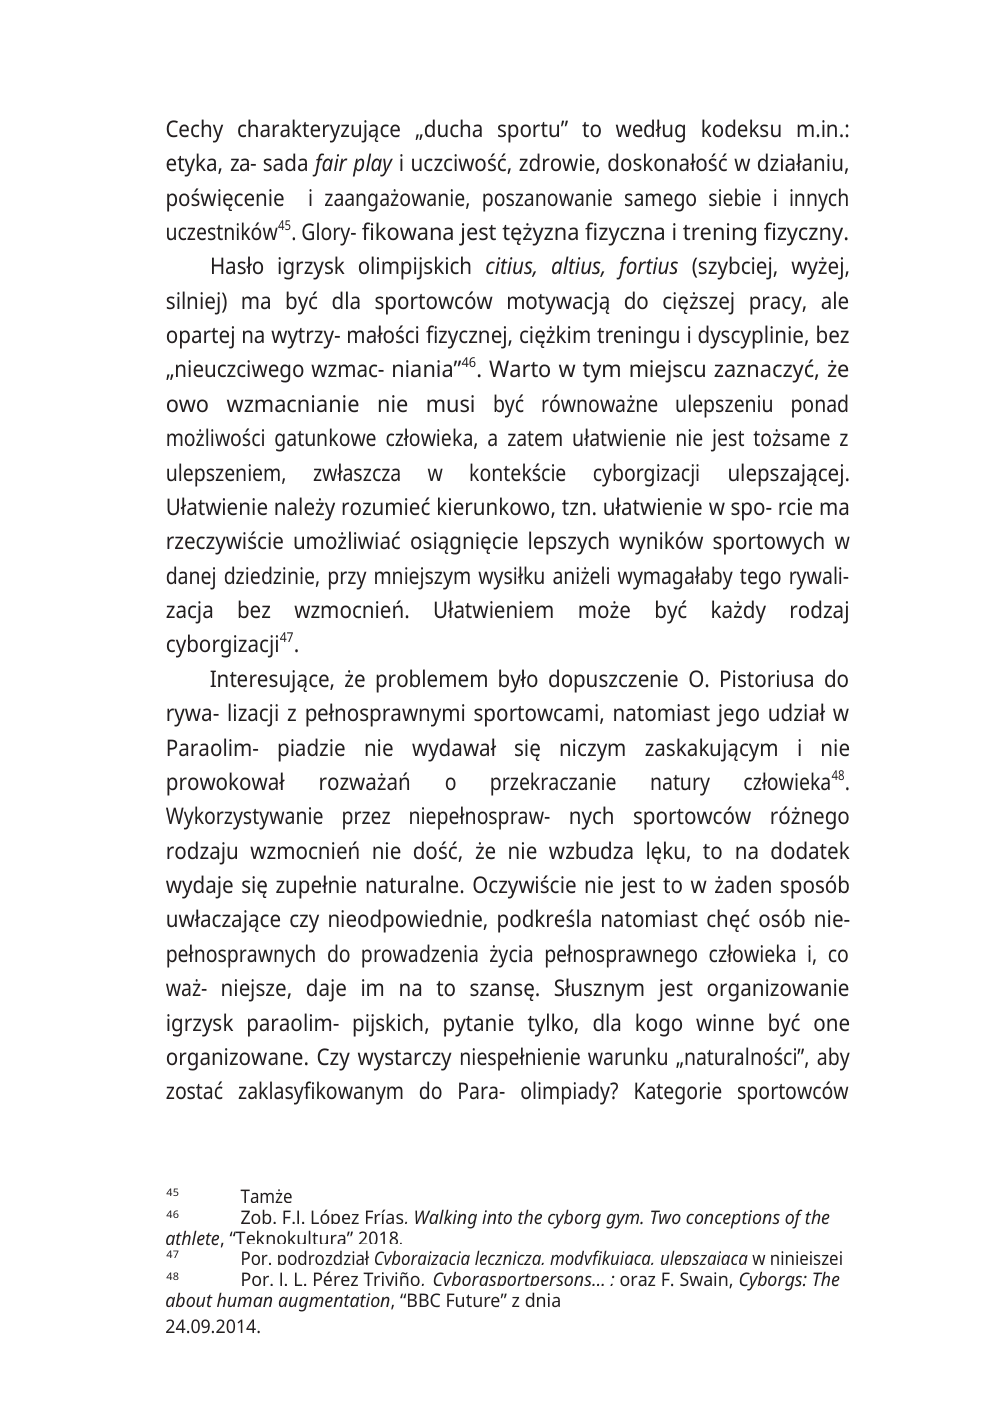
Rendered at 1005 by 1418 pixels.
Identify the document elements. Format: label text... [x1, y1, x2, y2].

text 47 [166, 1247, 179, 1262]
text Cechy charakteryzujące „ducha sportu” to według kodeksu m.in.: etyka, za- sada fair play i uczciwość, zdrowie, doskonałość w działaniu, poświęcenie i zaangażowanie, poszanowanie samego siebie i innych uczestników45. Glory- fikowana jest tężyzna fizyczna i trening fizyczny. [165, 113, 850, 247]
text Por. podrozdział Cyborgizacja lecznicza, modyfikująca, ulepszająca w niniejszej pracy. [240, 1246, 848, 1272]
text 46 [166, 1207, 179, 1221]
text about human augmentation, “BBC Future” z dnia 24.09.2014. [165, 1287, 617, 1338]
text athlete, “Teknokultura” 2018, 15(1). [165, 1225, 434, 1252]
text 45 [166, 1185, 179, 1199]
text Hasło igrzysk olimpijskich citius, altius, fortius (szybciej, wyżej, silniej) ma być dla sportowców motywacją do cięższej pracy, ale opartej na wytrzy- małości fizycznej, ciężkim treningu i dyscyplinie, bez „nieuczciwego wzmac- niania”46. Warto w tym miejscu zaznaczyć, że owo wzmacnianie nie musi być równoważne ulepszeniu ponad możliwości gatunkowe człowieka, a zatem ułatwienie nie jest tożsame z ulepszeniem, zwłaszcza w kontekście cyborgizacji ulepszającej. Ułatwienie należy rozumieć kierunkowo, tzn. ułatwienie w spo- rcie ma rzeczywiście umożliwiać osiągnięcie lepszych wyników sportowych w danej dziedzinie, przy mniejszym wysiłku aniżeli wymagałaby tego rywali- zacja bez wzmocnień. Ułatwieniem może być każdy rodzaj cyborgizacji47. [166, 250, 850, 659]
text Interesujące, że problemem było dopuszczenie O. Pistoriusa do rywa- lizacji z pełnosprawnymi sportowcami, natomiast jego udział w Paraolim- piadzie nie wydawał się niczym zaskakującym i nie prowokował rozważań o przekraczanie natury człowieka48. Wykorzystywanie przez niepełnospraw- nych sportowców różnego rodzaju wzmocnień nie dość, że nie wzbudza lęku, to na dodatek wydaje się zupełnie naturalne. Oczywiście nie jest to w żaden sposób uwłaczające czy nieodpowiednie, podkreśla natomiast chęć osób nie- pełnosprawnych do prowadzenia życia pełnosprawnego człowieka i, co waż- niejsze, daje im na to szansę. Słusznym jest organizowanie igrzysk paraolim- pijskich, pytanie tylko, dla kogo winne być one organizowane. Czy wystarczy niespełnienie warunku „naturalności”, aby zostać zaklasyfikowanym do Para- olimpiady? Kategorie sportowców niepełnosprawnych mogących wziąć udział w igrzyskach paraolimpijskich są bardzo szerokie. Moim zdaniem zawodnik niepełnosprawny, który przy wykorzystaniu rozwiązań technicznych ma szan- se porównywalne z człowiekiem pełnosprawnym i nie uzyskuje w ten sposób ułatwienia w rozumieniu przedstawionym w tekście, powinien być dopusz- czony do udziału w olimpiadzie. Paraolimpiady z kolei powinny być zawo- dami organizowanymi dla tych osób, które nie są w stanie z powodu swej [166, 663, 850, 1114]
text Tamże. [240, 1183, 296, 1203]
text 48 [166, 1269, 179, 1284]
text Zob. F.J. López Frías, Walking into the cyborg gym. Two conceptions of the cyborg [240, 1204, 845, 1231]
text Por. J. L. Pérez Triviño, Cyborgsportpersons… ; oraz F. Swain, Cyborgs: The truth [240, 1267, 845, 1293]
